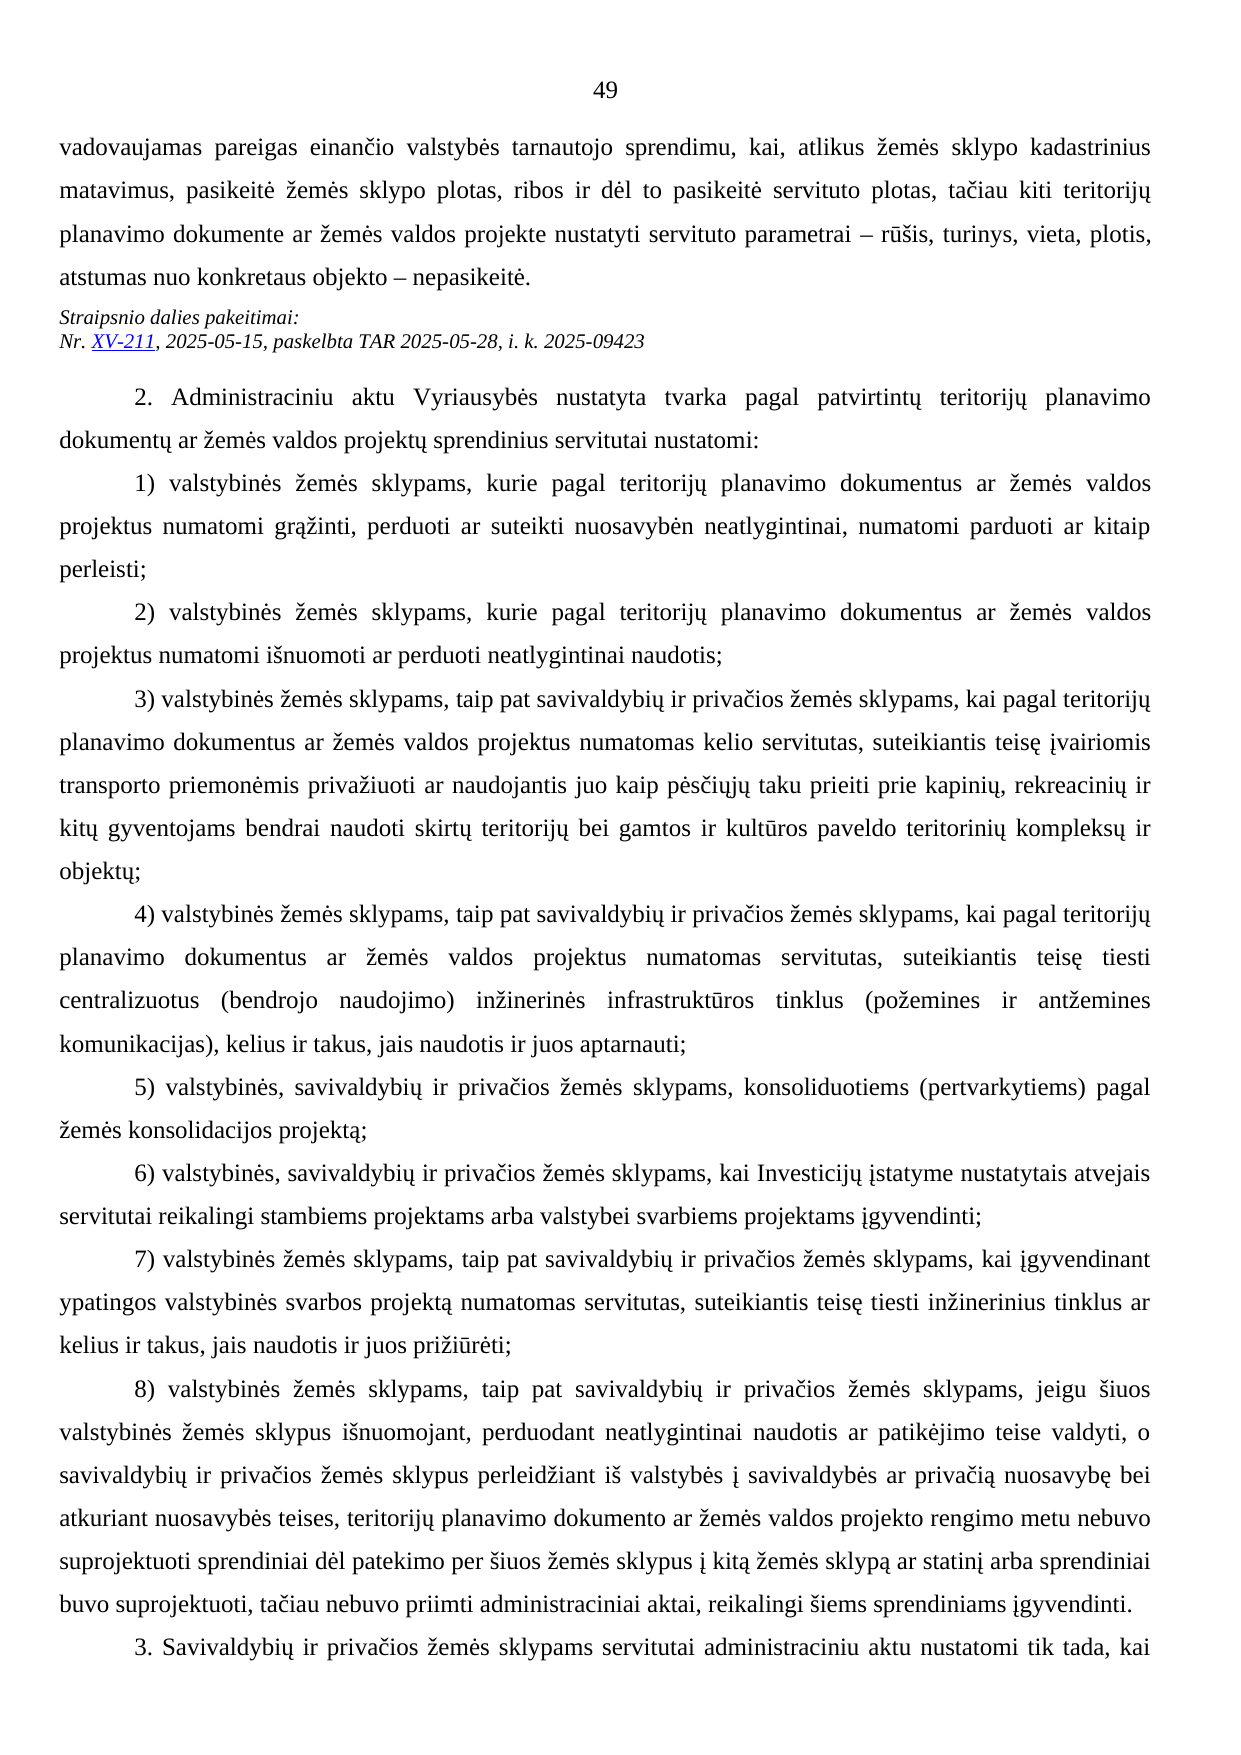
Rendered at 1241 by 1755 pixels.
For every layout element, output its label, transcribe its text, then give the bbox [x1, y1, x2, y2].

text Nr. XV-211, 2025-05-15, paskelbta TAR 2025-05-28, i. k. 2025-09423 [59, 329, 1152, 353]
text vadovaujamas pareigas einančio valstybės tarnautojo sprendimu, kai, atlikus žemės sklypo kadastrinius matavimus, pasikeitė žemės sklypo plotas, ribos ir dėl to pasikeitė servituto plotas, tačiau kiti teritorijų planavimo dokumente ar žemės valdos projekte nustatyti servituto parametrai – rūšis, turinys, vieta, plotis, atstumas nuo konkretaus objekto – nepasikeitė. [59, 132, 1152, 291]
text 3. Savivaldybių ir privačios žemės sklypams servitutai administraciniu aktu nustatomi tik tada, kai [59, 1632, 1152, 1661]
text 5) valstybinės, savivaldybių ir privačios žemės sklypams, konsoliduotiems (pertvarkytiems) pagal žemės konsolidacijos projektą; [59, 1072, 1152, 1144]
text 3) valstybinės žemės sklypams, taip pat savivaldybių ir privačios žemės sklypams, kai pagal teritorijų planavimo dokumentus ar žemės valdos projektus numatomas kelio servitutas, suteikiantis teisę įvairiomis transporto priemonėmis privažiuoti ar naudojantis juo kaip pėsčiųjų taku prieiti prie kapinių, rekreacinių ir kitų gyventojams bendrai naudoti skirtų teritorijų bei gamtos ir kultūros paveldo teritorinių kompleksų ir objektų; [59, 684, 1152, 885]
text 6) valstybinės, savivaldybių ir privačios žemės sklypams, kai Investicijų įstatyme nustatytais atvejais servitutai reikalingi stambiems projektams arba valstybei svarbiems projektams įgyvendinti; [59, 1158, 1152, 1230]
text Straipsnio dalies pakeitimai: [59, 305, 1152, 329]
text 4) valstybinės žemės sklypams, taip pat savivaldybių ir privačios žemės sklypams, kai pagal teritorijų planavimo dokumentus ar žemės valdos projektus numatomas servitutas, suteikiantis teisę tiesti centralizuotus (bendrojo naudojimo) inžinerinės infrastruktūros tinklus (požemines ir antžemines komunikacijas), kelius ir takus, jais naudotis ir juos aptarnauti; [59, 899, 1152, 1057]
text 8) valstybinės žemės sklypams, taip pat savivaldybių ir privačios žemės sklypams, jeigu šiuos valstybinės žemės sklypus išnuomojant, perduodant neatlygintinai naudotis ar patikėjimo teise valdyti, o savivaldybių ir privačios žemės sklypus perleidžiant iš valstybės į savivaldybės ar privačią nuosavybę bei atkuriant nuosavybės teises, teritorijų planavimo dokumento ar žemės valdos projekto rengimo metu nebuvo suprojektuoti sprendiniai dėl patekimo per šiuos žemės sklypus į kitą žemės sklypą ar statinį arba sprendiniai buvo suprojektuoti, tačiau nebuvo priimti administraciniai aktai, reikalingi šiems sprendiniams įgyvendinti. [59, 1374, 1152, 1618]
text 2) valstybinės žemės sklypams, kurie pagal teritorijų planavimo dokumentus ar žemės valdos projektus numatomi išnuomoti ar perduoti neatlygintinai naudotis; [59, 597, 1152, 669]
text 7) valstybinės žemės sklypams, taip pat savivaldybių ir privačios žemės sklypams, kai įgyvendinant ypatingos valstybinės svarbos projektą numatomas servitutas, suteikiantis teisę tiesti inžinerinius tinklus ar kelius ir takus, jais naudotis ir juos prižiūrėti; [59, 1244, 1152, 1359]
text 2. Administraciniu aktu Vyriausybės nustatyta tvarka pagal patvirtintų teritorijų planavimo dokumentų ar žemės valdos projektų sprendinius servitutai nustatomi: [59, 382, 1152, 454]
text 1) valstybinės žemės sklypams, kurie pagal teritorijų planavimo dokumentus ar žemės valdos projektus numatomi grąžinti, perduoti ar suteikti nuosavybėn neatlygintinai, numatomi parduoti ar kitaip perleisti; [59, 468, 1152, 583]
